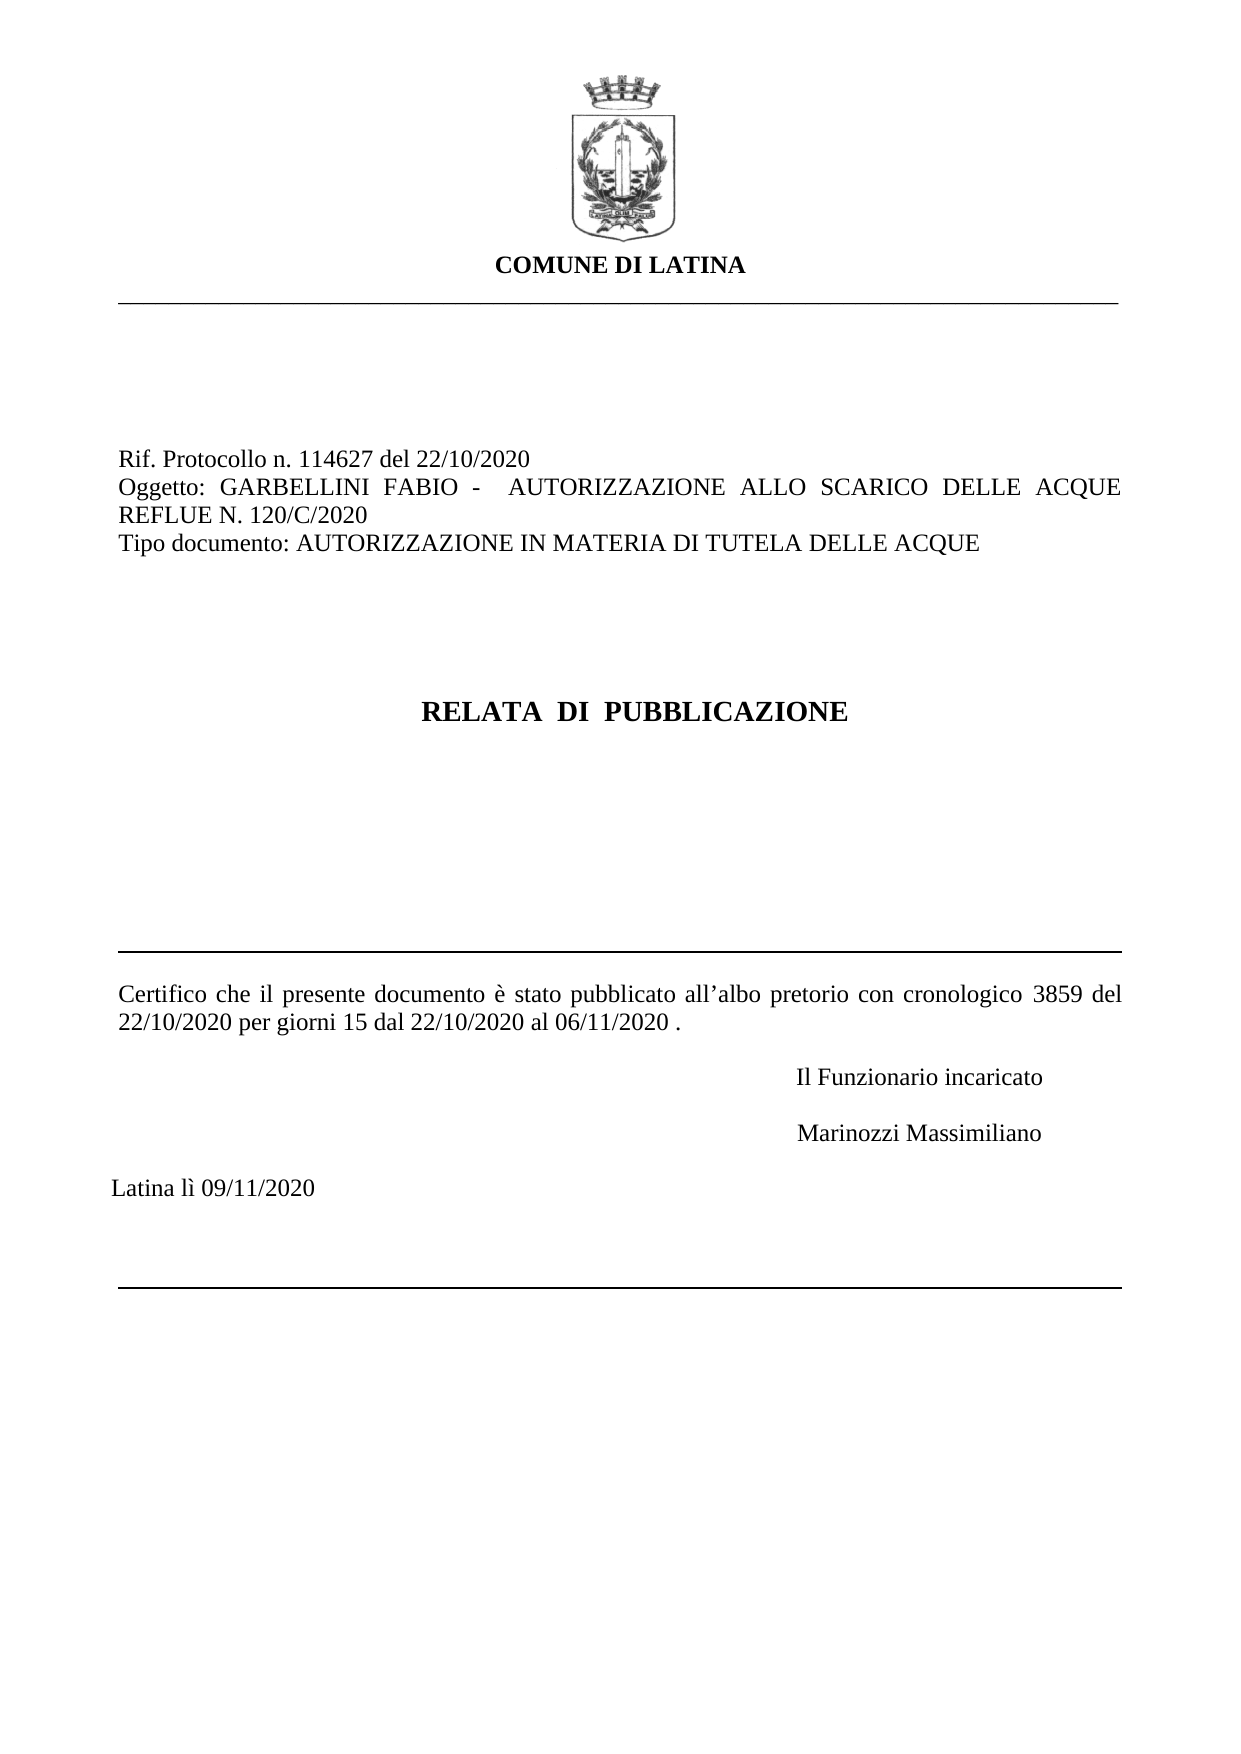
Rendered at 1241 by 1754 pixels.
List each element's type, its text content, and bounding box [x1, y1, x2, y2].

table_cell [709, 1174, 1129, 1202]
table_cell [692, 1174, 709, 1202]
picture [556, 75, 685, 252]
table_header [111, 1063, 591, 1091]
table_cell [591, 1174, 692, 1202]
table_cell [692, 1119, 709, 1146]
table_header Il Funzionario incaricato [709, 1063, 1129, 1091]
table_cell [111, 1146, 591, 1174]
text Rif. Protocollo n. 114627 del 22/10/2020 [118, 446, 1122, 473]
table_cell [591, 1091, 692, 1119]
text Certifico che il presente documento è stato pubblicato all’albo pretorio con cronologico 3859 del 22/10/2020 per giorni 15 dal 22/10/2020 al 06/11/2020 . [118, 980, 1122, 1036]
table_cell [709, 1091, 1129, 1119]
table_cell [709, 1146, 1129, 1174]
table_header [591, 1063, 692, 1091]
table_cell [692, 1091, 709, 1119]
text Oggetto: GARBELLINI FABIO - AUTORIZZAZIONE ALLO SCARICO DELLE ACQUE REFLUE N. 120/C/2020 [118, 473, 1122, 529]
table_cell Marinozzi Massimiliano [709, 1119, 1129, 1146]
subtitle RELATA DI PUBBLICAZIONE [118, 695, 1122, 727]
text Tipo documento: AUTORIZZAZIONE IN MATERIA DI TUTELA DELLE ACQUE [118, 529, 1122, 556]
table_cell [111, 1119, 591, 1146]
table_cell [692, 1146, 709, 1174]
table_cell [591, 1119, 692, 1146]
table_header [692, 1063, 709, 1091]
table_cell [591, 1146, 692, 1174]
table_cell [111, 1091, 591, 1119]
table_cell Latina lì 09/11/2020 [111, 1174, 591, 1202]
